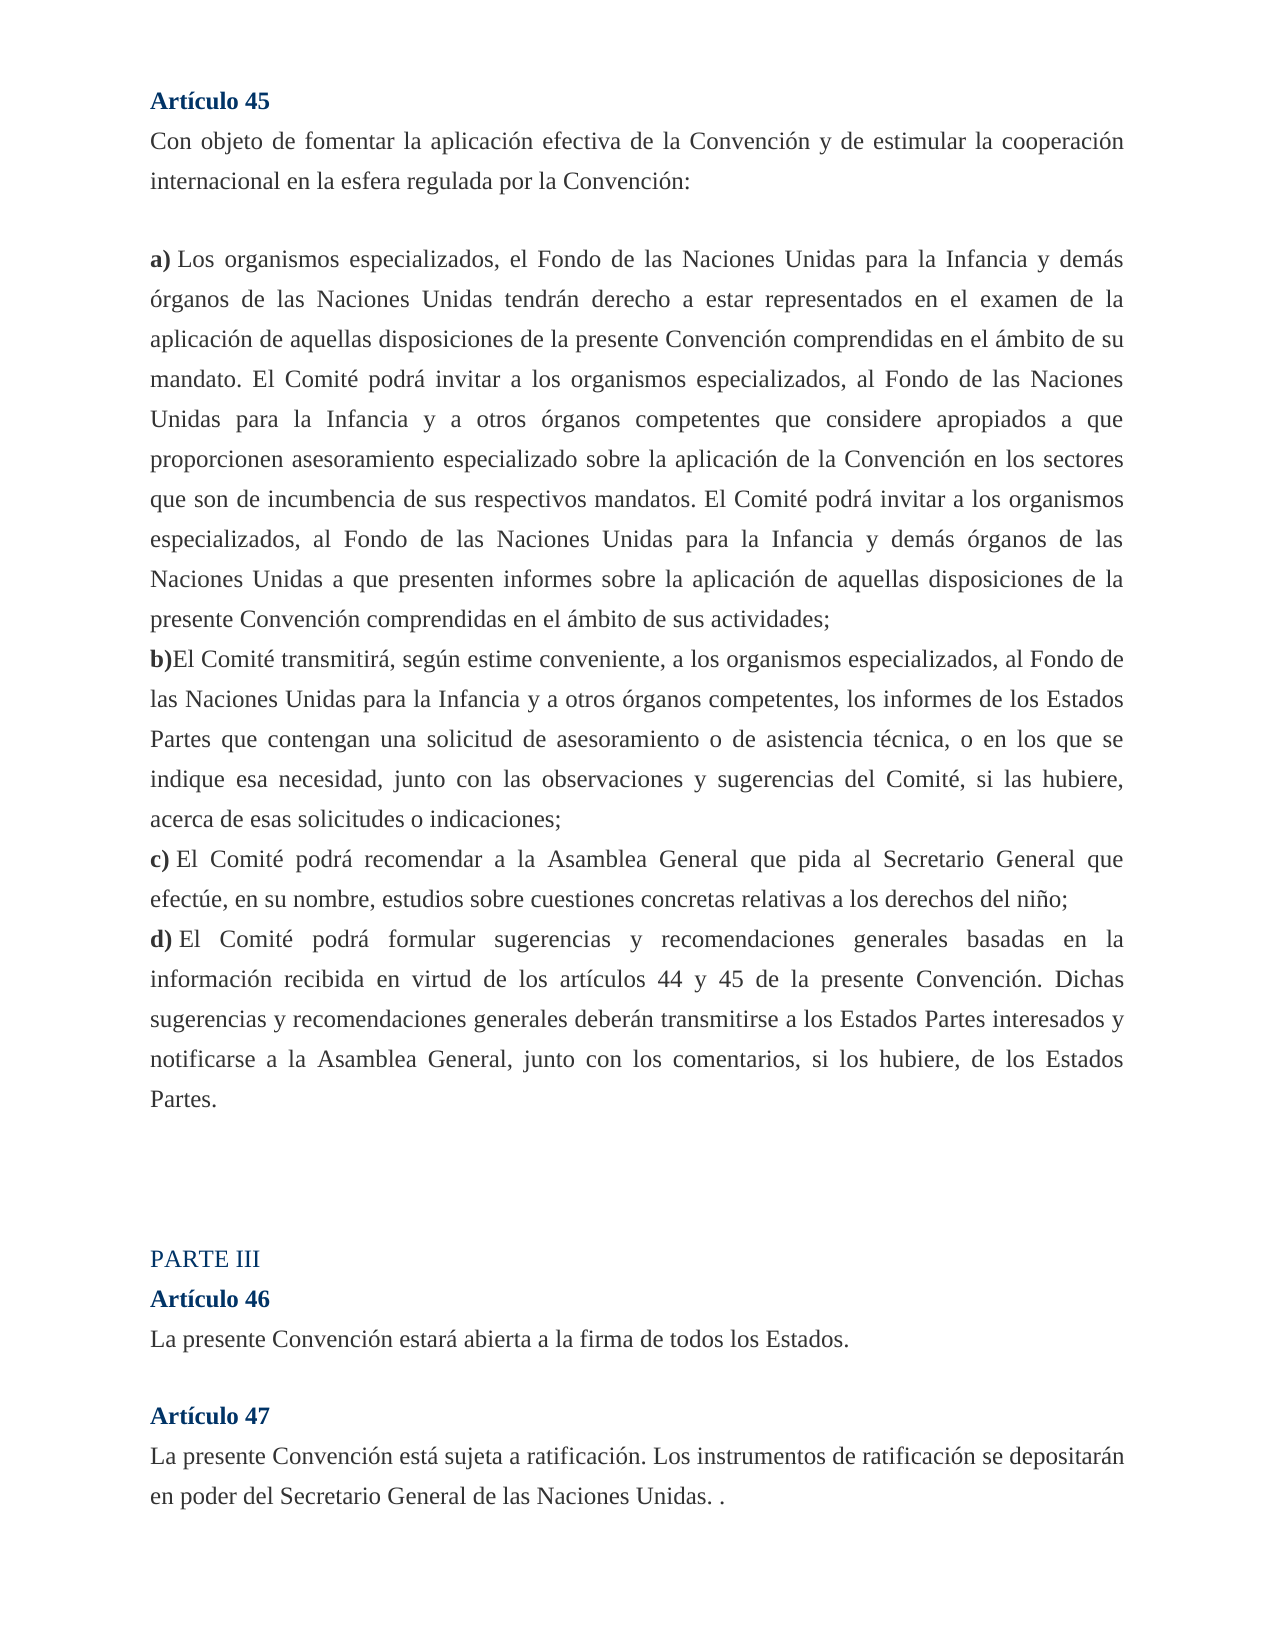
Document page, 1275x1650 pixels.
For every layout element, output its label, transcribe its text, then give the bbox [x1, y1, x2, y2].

text Con objeto de fomentar la aplicación efectiva de la Convención y de estimular la cooperación internacional en la esfera regulada por la Convención: [150, 115, 1125, 195]
text c) El Comité podrá recomendar a la Asamblea General que pida al Secretario General que efectúe, en su nombre, estudios sobre cuestiones concretas relativas a los derechos del niño; [150, 832, 1125, 912]
text PARTE III [150, 1232, 1125, 1272]
text Artículo 46 [150, 1272, 1125, 1312]
text a) Los organismos especializados, el Fondo de las Naciones Unidas para la Infancia y demás órganos de las Naciones Unidas tendrán derecho a estar representados en el examen de la aplicación de aquellas disposiciones de la presente Convención comprendidas en el ámbito de su mandato. El Comité podrá invitar a los organismos especializados, al Fondo de las Naciones Unidas para la Infancia y a otros órganos competentes que considere apropiados a que proporcionen asesoramiento especializado sobre la aplicación de la Convención en los sectores que son de incumbencia de sus respectivos mandatos. El Comité podrá invitar a los organismos especializados, al Fondo de las Naciones Unidas para la Infancia y demás órganos de las Naciones Unidas a que presenten informes sobre la aplicación de aquellas disposiciones de la presente Convención comprendidas en el ámbito de sus actividades; [150, 232, 1125, 632]
text d) El Comité podrá formular sugerencias y recomendaciones generales basadas en la información recibida en virtud de los artículos 44 y 45 de la presente Convención. Dichas sugerencias y recomendaciones generales deberán transmitirse a los Estados Partes interesados y notificarse a la Asamblea General, junto con los comentarios, si los hubiere, de los Estados Partes. [150, 912, 1125, 1112]
text La presente Convención estará abierta a la firma de todos los Estados. [150, 1312, 1125, 1352]
text La presente Convención está sujeta a ratificación. Los instrumentos de ratificación se depositarán en poder del Secretario General de las Naciones Unidas. . [150, 1430, 1125, 1510]
text Artículo 45 [150, 75, 1125, 115]
text b)El Comité transmitirá, según estime conveniente, a los organismos especializados, al Fondo de las Naciones Unidas para la Infancia y a otros órganos competentes, los informes de los Estados Partes que contengan una solicitud de asesoramiento o de asistencia técnica, o en los que se indique esa necesidad, junto con las observaciones y sugerencias del Comité, si las hubiere, acerca de esas solicitudes o indicaciones; [150, 632, 1125, 832]
text Artículo 47 [150, 1390, 1125, 1430]
